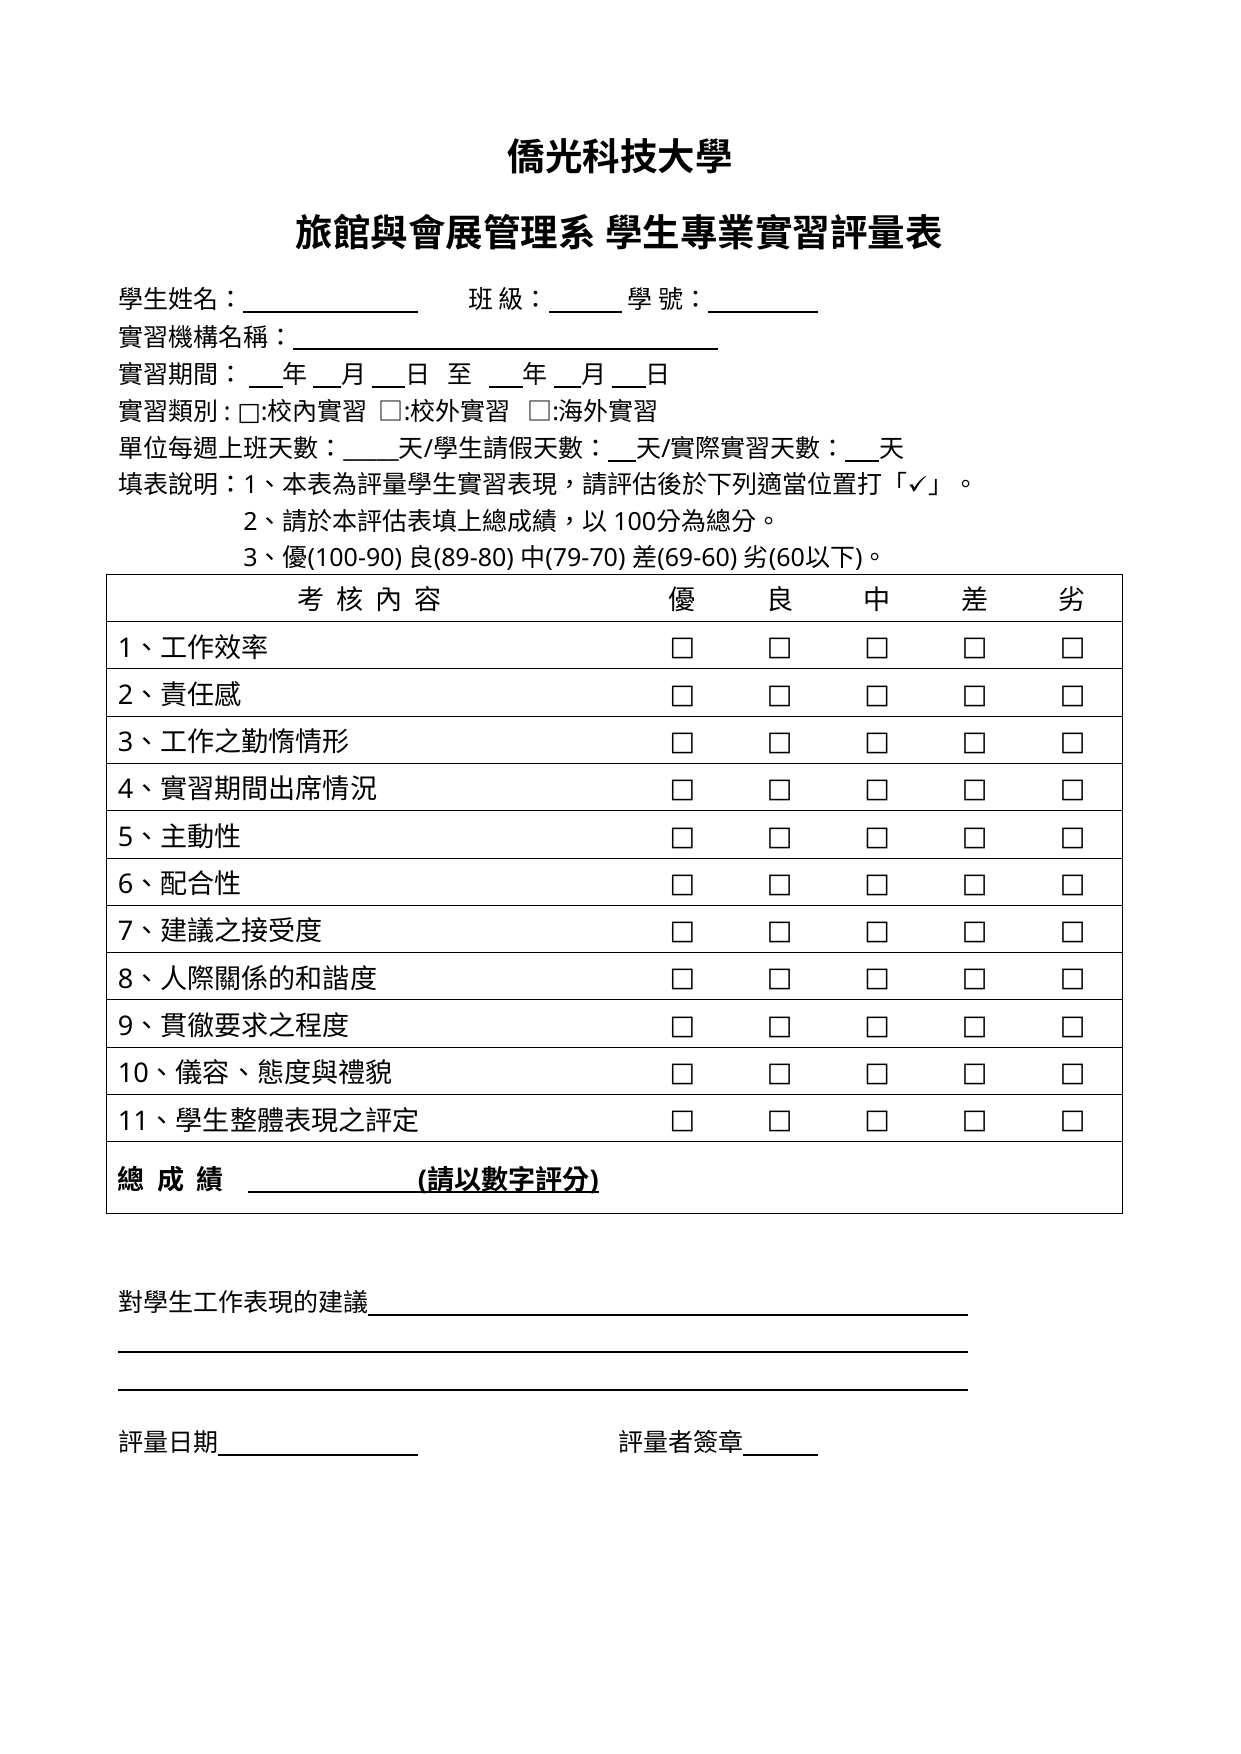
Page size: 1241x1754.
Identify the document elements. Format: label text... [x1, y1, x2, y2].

table_cell □ [635, 622, 732, 668]
text 填表說明：1、本表為評量學生實習表現，請評估後於下列適當位置打「ü」。 [118, 465, 1120, 501]
table_cell □ [1024, 764, 1122, 810]
table_cell □ [635, 859, 732, 905]
table_cell □ [927, 1095, 1024, 1141]
table_cell □ [635, 906, 732, 952]
table_cell □ [829, 953, 927, 999]
table_cell 1、工作效率 [107, 622, 634, 668]
text 旅館與會展管理系 學生專業實習評量表 [118, 192, 1120, 267]
table_cell □ [927, 906, 1024, 952]
table_cell □ [635, 717, 732, 763]
table_cell □ [829, 669, 927, 716]
table_cell □ [927, 1048, 1024, 1094]
table_header 中 [829, 575, 927, 621]
table_cell 2、責任感 [107, 669, 634, 716]
table_cell □ [927, 859, 1024, 905]
text 實習機構名稱： [118, 316, 1120, 354]
table_header 劣 [1024, 575, 1122, 621]
table_cell □ [635, 669, 732, 716]
table_cell 總 成 績 (請以數字評分) [107, 1142, 1122, 1212]
table_cell □ [635, 953, 732, 999]
table_cell □ [732, 1048, 829, 1094]
table_cell □ [732, 622, 829, 668]
table_cell 8、人際關係的和諧度 [107, 953, 634, 999]
table_cell □ [635, 1095, 732, 1141]
text 實習期間： 年 月 日 至 年 月 日 [118, 354, 1120, 391]
text 僑光科技大學 [118, 127, 1122, 181]
text 實習類別 : □:校內實習 □:校外實習 □:海外實習 [118, 391, 1120, 427]
text 學生姓名： 班 級： 學 號： [118, 279, 1120, 316]
table_header 考 核 內 容 [107, 575, 634, 621]
table_cell □ [732, 669, 829, 716]
table_header 差 [927, 575, 1024, 621]
table_cell 9、貫徹要求之程度 [107, 1000, 634, 1047]
table_cell □ [732, 811, 829, 857]
table_cell □ [829, 764, 927, 810]
table_cell □ [732, 859, 829, 905]
table_cell □ [829, 1000, 927, 1047]
text 3、優(100-90) 良(89-80) 中(79-70) 差(69-60) 劣(60以下)。 [243, 537, 1122, 574]
table_cell 6、配合性 [107, 859, 634, 905]
table_cell □ [927, 622, 1024, 668]
table_cell □ [635, 1000, 732, 1047]
text 2、請於本評估表填上總成績，以 100分為總分。 [243, 501, 1122, 537]
table_cell □ [927, 953, 1024, 999]
table_cell □ [635, 1048, 732, 1094]
table_cell □ [1024, 811, 1122, 857]
table_cell □ [732, 1000, 829, 1047]
table_cell 4、實習期間出席情況 [107, 764, 634, 810]
table_cell □ [829, 622, 927, 668]
table_cell □ [1024, 1000, 1122, 1047]
table_header 優 [635, 575, 732, 621]
table_cell □ [1024, 669, 1122, 716]
table_cell □ [1024, 717, 1122, 763]
table_cell 11、學生整體表現之評定 [107, 1095, 634, 1141]
table_cell 5、主動性 [107, 811, 634, 857]
table_cell 7、建議之接受度 [107, 906, 634, 952]
table_cell □ [1024, 622, 1122, 668]
table_cell □ [1024, 953, 1122, 999]
table_cell 10、儀容、態度與禮貌 [107, 1048, 634, 1094]
table_cell □ [927, 811, 1024, 857]
table_cell □ [829, 717, 927, 763]
text 評量日期 評量者簽章 [118, 1422, 1120, 1460]
table_cell □ [732, 906, 829, 952]
table_cell □ [732, 953, 829, 999]
table_cell □ [732, 1095, 829, 1141]
table_cell □ [829, 1048, 927, 1094]
table_cell □ [927, 764, 1024, 810]
table_cell □ [927, 717, 1024, 763]
table_cell □ [1024, 906, 1122, 952]
text 對學生工作表現的建議 [118, 1282, 1120, 1319]
table_cell 3、工作之勤惰情形 [107, 717, 634, 763]
table_cell □ [1024, 859, 1122, 905]
table_cell □ [829, 811, 927, 857]
table_cell □ [829, 906, 927, 952]
table_cell □ [927, 669, 1024, 716]
table_cell □ [829, 859, 927, 905]
table_cell □ [732, 764, 829, 810]
table_cell □ [829, 1095, 927, 1141]
table_cell □ [732, 717, 829, 763]
table_header 良 [732, 575, 829, 621]
table_cell □ [635, 764, 732, 810]
table_cell □ [927, 1000, 1024, 1047]
table_cell □ [1024, 1048, 1122, 1094]
table_cell □ [1024, 1095, 1122, 1141]
text 單位每週上班天數：_____天/學生請假天數： 天/實際實習天數： 天 [118, 427, 1120, 465]
table_cell □ [635, 811, 732, 857]
